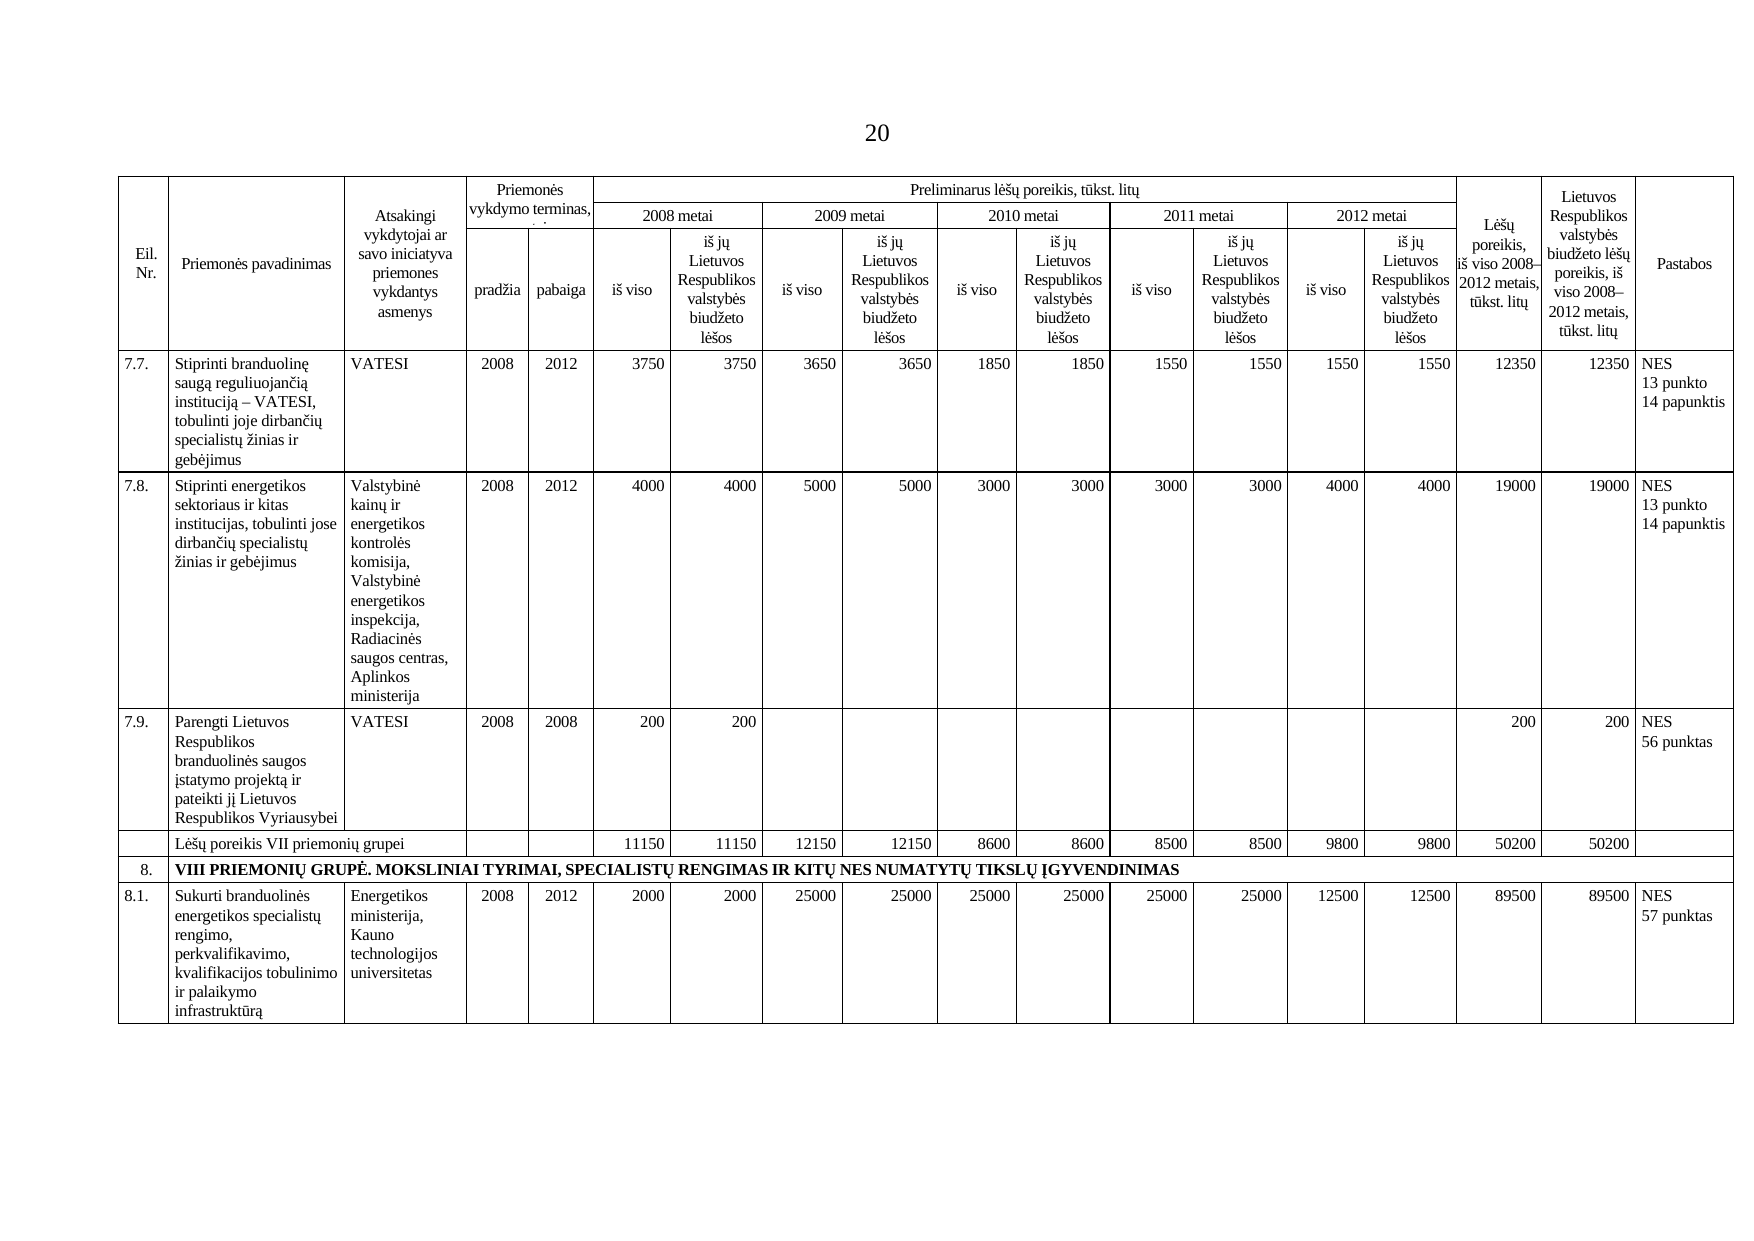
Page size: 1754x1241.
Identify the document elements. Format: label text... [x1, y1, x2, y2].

table_cell 3000 [1111, 473, 1193, 708]
table_cell [467, 831, 528, 856]
table_cell [1194, 709, 1287, 830]
table_cell 2008 [529, 709, 593, 830]
table_cell Valstybinė kainų ir energetikos kontrolės komisija, Valstybinė energetikos inspekcija, Radiacinės saugos centras, Aplinkos ministerija [345, 473, 466, 708]
table_cell 2011 metai [1111, 203, 1287, 228]
table_cell Stiprinti energetikos sektoriaus ir kitas institucijas, tobulinti jose dirbančių specialistų žinias ir gebėjimus [169, 473, 344, 708]
table_cell pradžia [467, 229, 528, 349]
table_cell 2008 [467, 883, 528, 1023]
table_cell 2009 metai [763, 203, 937, 228]
table_cell 8500 [1111, 831, 1193, 856]
table_header Lėšų poreikis, iš viso 2008–2012 metais, tūkst. litų [1457, 177, 1541, 349]
table_cell 5000 [763, 473, 842, 708]
table_cell 12350 [1457, 351, 1541, 471]
table_cell 2012 metai [1288, 203, 1456, 228]
table_cell Stiprinti branduolinę saugą reguliuojančią instituciją – VATESI, tobulinti joje dirbančių specialistų žinias ir gebėjimus [169, 351, 344, 471]
table_cell 3000 [1017, 473, 1109, 708]
table_cell 2012 [529, 883, 593, 1023]
table_cell 3000 [938, 473, 1016, 708]
table_cell 3750 [594, 351, 670, 471]
table_cell 12150 [763, 831, 842, 856]
table_cell 2008 [467, 709, 528, 830]
table_cell 8500 [1194, 831, 1287, 856]
table_cell 8. [119, 857, 168, 882]
table_header Eil. Nr. [119, 177, 168, 349]
table_cell 25000 [763, 883, 842, 1023]
table_cell iš jų Lietuvos Respublikos valstybės biudžeto lėšos [1194, 229, 1287, 349]
table_cell 25000 [938, 883, 1016, 1023]
table_cell [529, 831, 593, 856]
table_cell 8.1. [119, 883, 168, 1023]
table_cell 4000 [671, 473, 762, 708]
table_cell [763, 709, 842, 830]
table_cell 7.9. [119, 709, 168, 830]
table_cell NES 13 punkto 14 papunktis [1636, 473, 1733, 708]
table_cell Parengti Lietuvos Respublikos branduolinės saugos įstatymo projektą ir pateikti jį Lietuvos Respublikos Vyriausybei [169, 709, 344, 830]
table_cell 1850 [938, 351, 1016, 471]
table_cell iš viso [1288, 229, 1364, 349]
table_cell iš viso [1111, 229, 1193, 349]
table_cell 11150 [594, 831, 670, 856]
table_cell 2008 [467, 473, 528, 708]
table_cell 25000 [1194, 883, 1287, 1023]
table_cell Sukurti branduolinės energetikos specialistų rengimo, perkvalifikavimo, kvalifikacijos tobulinimo ir palaikymo infrastruktūrą [169, 883, 344, 1023]
table_cell NES 57 punktas [1636, 883, 1733, 1023]
table_cell 9800 [1288, 831, 1364, 856]
table_cell NES 56 punktas [1636, 709, 1733, 830]
table_cell 1850 [1017, 351, 1109, 471]
table_header Preliminarus lėšų poreikis, tūkst. litų [594, 177, 1456, 202]
table_cell [1111, 709, 1193, 830]
table_cell 4000 [1288, 473, 1364, 708]
table_header Lietuvos Respublikos valstybės biudžeto lėšų poreikis, iš viso 2008–2012 metais, tūkst. litų [1542, 177, 1635, 349]
table_cell 3650 [843, 351, 937, 471]
table_cell 2000 [594, 883, 670, 1023]
table_cell 4000 [594, 473, 670, 708]
table_cell 200 [671, 709, 762, 830]
table_cell 2012 [529, 473, 593, 708]
table_cell [1365, 709, 1456, 830]
table_cell 5000 [843, 473, 937, 708]
table_cell 8600 [938, 831, 1016, 856]
table_cell NES 13 punkto 14 papunktis [1636, 351, 1733, 471]
table_cell 19000 [1457, 473, 1541, 708]
table_cell 2010 metai [938, 203, 1109, 228]
table_header Priemonės pavadinimas [169, 177, 344, 349]
table_cell 7.7. [119, 351, 168, 471]
table_cell 200 [1542, 709, 1635, 830]
table_cell 25000 [1017, 883, 1109, 1023]
table_cell 7.8. [119, 473, 168, 708]
table_cell 3750 [671, 351, 762, 471]
table_cell 200 [594, 709, 670, 830]
table_cell VATESI [345, 709, 466, 830]
table_cell VIII priemonių grupė. Moksliniai tyrimai, specialistų rengimas ir kitų NES numatytų tikslų įgyvendinimas [169, 857, 1733, 882]
table_cell pabaiga [529, 229, 593, 349]
table_cell [843, 709, 937, 830]
table_cell 8600 [1017, 831, 1109, 856]
table_cell 4000 [1365, 473, 1456, 708]
table_cell Lėšų poreikis VII priemonių grupei [169, 831, 466, 856]
table_cell iš jų Lietuvos Respublikos valstybės biudžeto lėšos [1017, 229, 1109, 349]
table_cell 1550 [1111, 351, 1193, 471]
table_cell 1550 [1194, 351, 1287, 471]
table_cell 12150 [843, 831, 937, 856]
table_cell 89500 [1542, 883, 1635, 1023]
table_cell [119, 831, 168, 856]
table_cell iš viso [763, 229, 842, 349]
table_cell iš jų Lietuvos Respublikos valstybės biudžeto lėšos [843, 229, 937, 349]
table_cell [1017, 709, 1109, 830]
table_cell 50200 [1542, 831, 1635, 856]
table_header Atsakingi vykdytojai ar savo iniciatyva priemones vykdantys asmenys [345, 177, 466, 349]
table_cell 50200 [1457, 831, 1541, 856]
table_header Pastabos [1636, 177, 1733, 349]
table_cell iš viso [938, 229, 1016, 349]
table_cell iš viso [594, 229, 670, 349]
table_cell 12350 [1542, 351, 1635, 471]
table_cell 1550 [1288, 351, 1364, 471]
table_cell 11150 [671, 831, 762, 856]
table_cell 3000 [1194, 473, 1287, 708]
table_cell 12500 [1288, 883, 1364, 1023]
table_cell 89500 [1457, 883, 1541, 1023]
table_cell VATESI [345, 351, 466, 471]
table_cell [1636, 831, 1733, 856]
table_cell 2008 metai [594, 203, 762, 228]
table_cell 25000 [1111, 883, 1193, 1023]
table_header Priemonės vykdymo terminas, metai [467, 177, 593, 228]
table_cell 19000 [1542, 473, 1635, 708]
table_cell iš jų Lietuvos Respublikos valstybės biudžeto lėšos [1365, 229, 1456, 349]
table_cell 1550 [1365, 351, 1456, 471]
table_cell iš jų Lietuvos Respublikos valstybės biudžeto lėšos [671, 229, 762, 349]
table_cell Energetikos ministerija, Kauno technologijos universitetas [345, 883, 466, 1023]
table_cell 9800 [1365, 831, 1456, 856]
table_cell 12500 [1365, 883, 1456, 1023]
table_cell [1288, 709, 1364, 830]
table_cell 2012 [529, 351, 593, 471]
table_cell 2008 [467, 351, 528, 471]
table_cell 2000 [671, 883, 762, 1023]
table_cell 200 [1457, 709, 1541, 830]
table_cell 3650 [763, 351, 842, 471]
table_cell 25000 [843, 883, 937, 1023]
table_cell [938, 709, 1016, 830]
